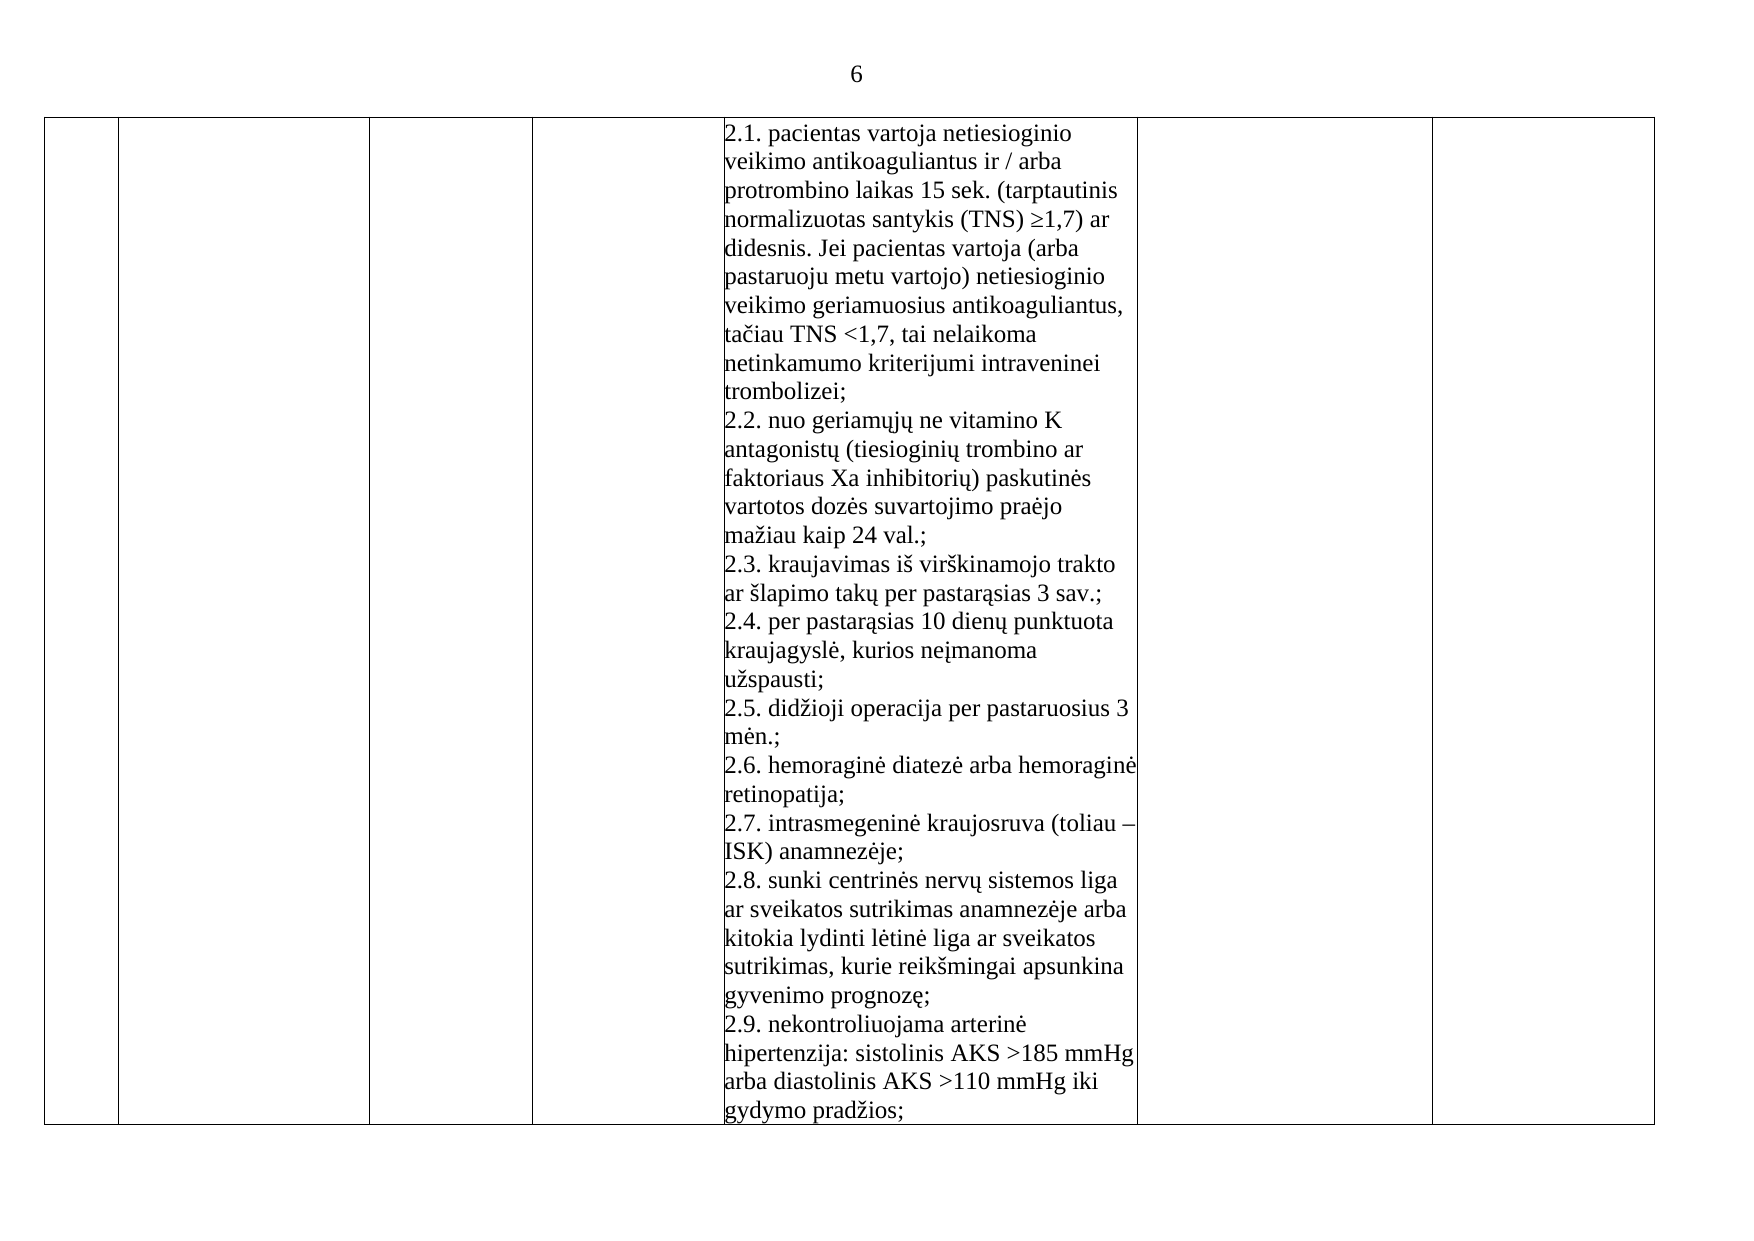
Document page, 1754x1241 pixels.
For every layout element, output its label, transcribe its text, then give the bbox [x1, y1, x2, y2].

table_cell [370, 118, 532, 1124]
table_cell [119, 118, 369, 1124]
table_cell [1655, 117, 1677, 1124]
table_cell [533, 118, 724, 1124]
table_cell 2.1. pacientas vartoja netiesioginio veikimo antikoaguliantus ir / arba protrombino laikas 15 sek. (tarptautinis normalizuotas santykis (TNS) ≥1,7) ar didesnis. Jei pacientas vartoja (arba pastaruoju metu vartojo) netiesioginio veikimo geriamuosius antikoaguliantus, tačiau TNS <1,7, tai nelaikoma netinkamumo kriterijumi intraveninei trombolizei; 2.2. nuo geriamųjų ne vitamino K antagonistų (tiesioginių trombino ar faktoriaus Xa inhibitorių) paskutinės vartotos dozės suvartojimo praėjo mažiau kaip 24 val.; 2.3. kraujavimas iš virškinamojo trakto ar šlapimo takų per pastarąsias 3 sav.; 2.4. per pastarąsias 10 dienų punktuota kraujagyslė, kurios neįmanoma užspausti; 2.5. didžioji operacija per pastaruosius 3 mėn.; 2.6. hemoraginė diatezė arba hemoraginė retinopatija; 2.7. intrasmegeninė kraujosruva (toliau – ISK) anamnezėje; 2.8. sunki centrinės nervų sistemos liga ar sveikatos sutrikimas anamnezėje arba kitokia lydinti lėtinė liga ar sveikatos sutrikimas, kurie reikšmingai apsunkina gyvenimo prognozę; 2.9. nekontroliuojama arterinė hipertenzija: sistolinis AKS >185 mmHg arba diastolinis AKS >110 mmHg iki gydymo pradžios; [725, 118, 1137, 1124]
table_cell [1677, 117, 1684, 1124]
table_cell „1.13. [45, 118, 118, 1124]
table_cell [1138, 118, 1432, 1124]
table_cell [1433, 118, 1654, 1124]
